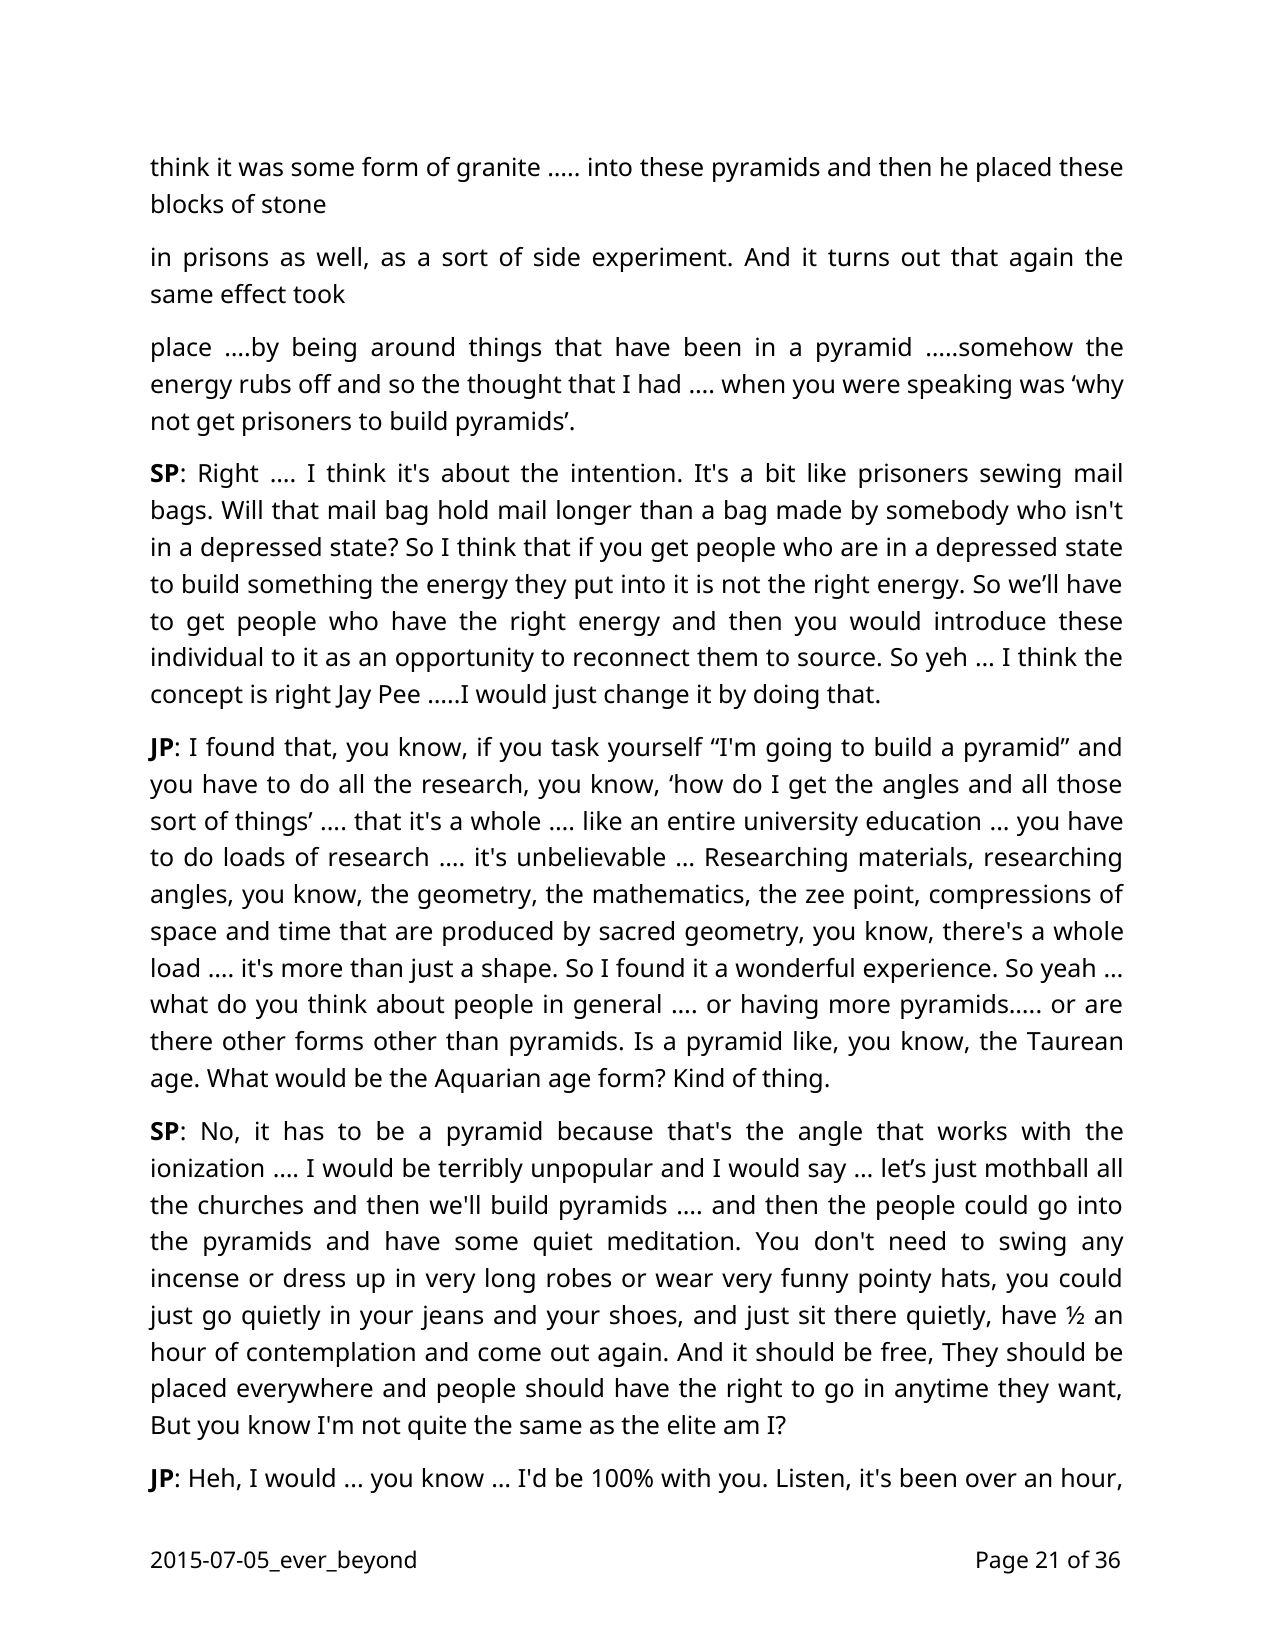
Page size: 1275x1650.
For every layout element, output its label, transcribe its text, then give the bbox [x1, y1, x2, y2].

text JP: I found that, you know, if you task yourself “I'm going to build a pyramid” and you have to do all the research, you know, ‘how do I get the angles and all those sort of things’ .... that it's a whole …. like an entire university education ... you have to do loads of research …. it's unbelievable … Researching materials, researching angles, you know, the geometry, the mathematics, the zee point, compressions of space and time that are produced by sacred geometry, you know, there's a whole load …. it's more than just a shape. So I found it a wonderful experience. So yeah … what do you think about people in general …. or having more pyramids….. or are there other forms other than pyramids. Is a pyramid like, you know, the Taurean age. What would be the Aquarian age form? Kind of thing. [150, 730, 1125, 1095]
text SP: Right …. I think it's about the intention. It's a bit like prisoners sewing mail bags. Will that mail bag hold mail longer than a bag made by somebody who isn't in a depressed state? So I think that if you get people who are in a depressed state to build something the energy they put into it is not the right energy. So we’ll have to get people who have the right energy and then you would introduce these individual to it as an opportunity to reconnect them to source. So yeh … I think the concept is right Jay Pee …..I would just change it by doing that. [150, 456, 1125, 711]
text think it was some form of granite ….. into these pyramids and then he placed these blocks of stone [150, 150, 1125, 221]
text JP: Heh, I would ... you know … I'd be 100% with you. Listen, it's been over an hour, [150, 1461, 1125, 1495]
text in prisons as well, as a sort of side experiment. And it turns out that again the same effect took [150, 240, 1125, 311]
text place ….by being around things that have been in a pyramid …..somehow the energy rubs off and so the thought that I had …. when you were speaking was ‘why not get prisoners to build pyramids’. [150, 329, 1125, 437]
text SP: No, it has to be a pyramid because that's the angle that works with the ionization …. I would be terribly unpopular and I would say … let’s just mothball all the churches and then we'll build pyramids …. and then the people could go into the pyramids and have some quiet meditation. You don't need to swing any incense or dress up in very long robes or wear very funny pointy hats, you could just go quietly in your jeans and your shoes, and just sit there quietly, have ½ an hour of contemplation and come out again. And it should be free, They should be placed everywhere and people should have the right to go in anytime they want, But you know I'm not quite the same as the elite am I? [150, 1114, 1125, 1442]
